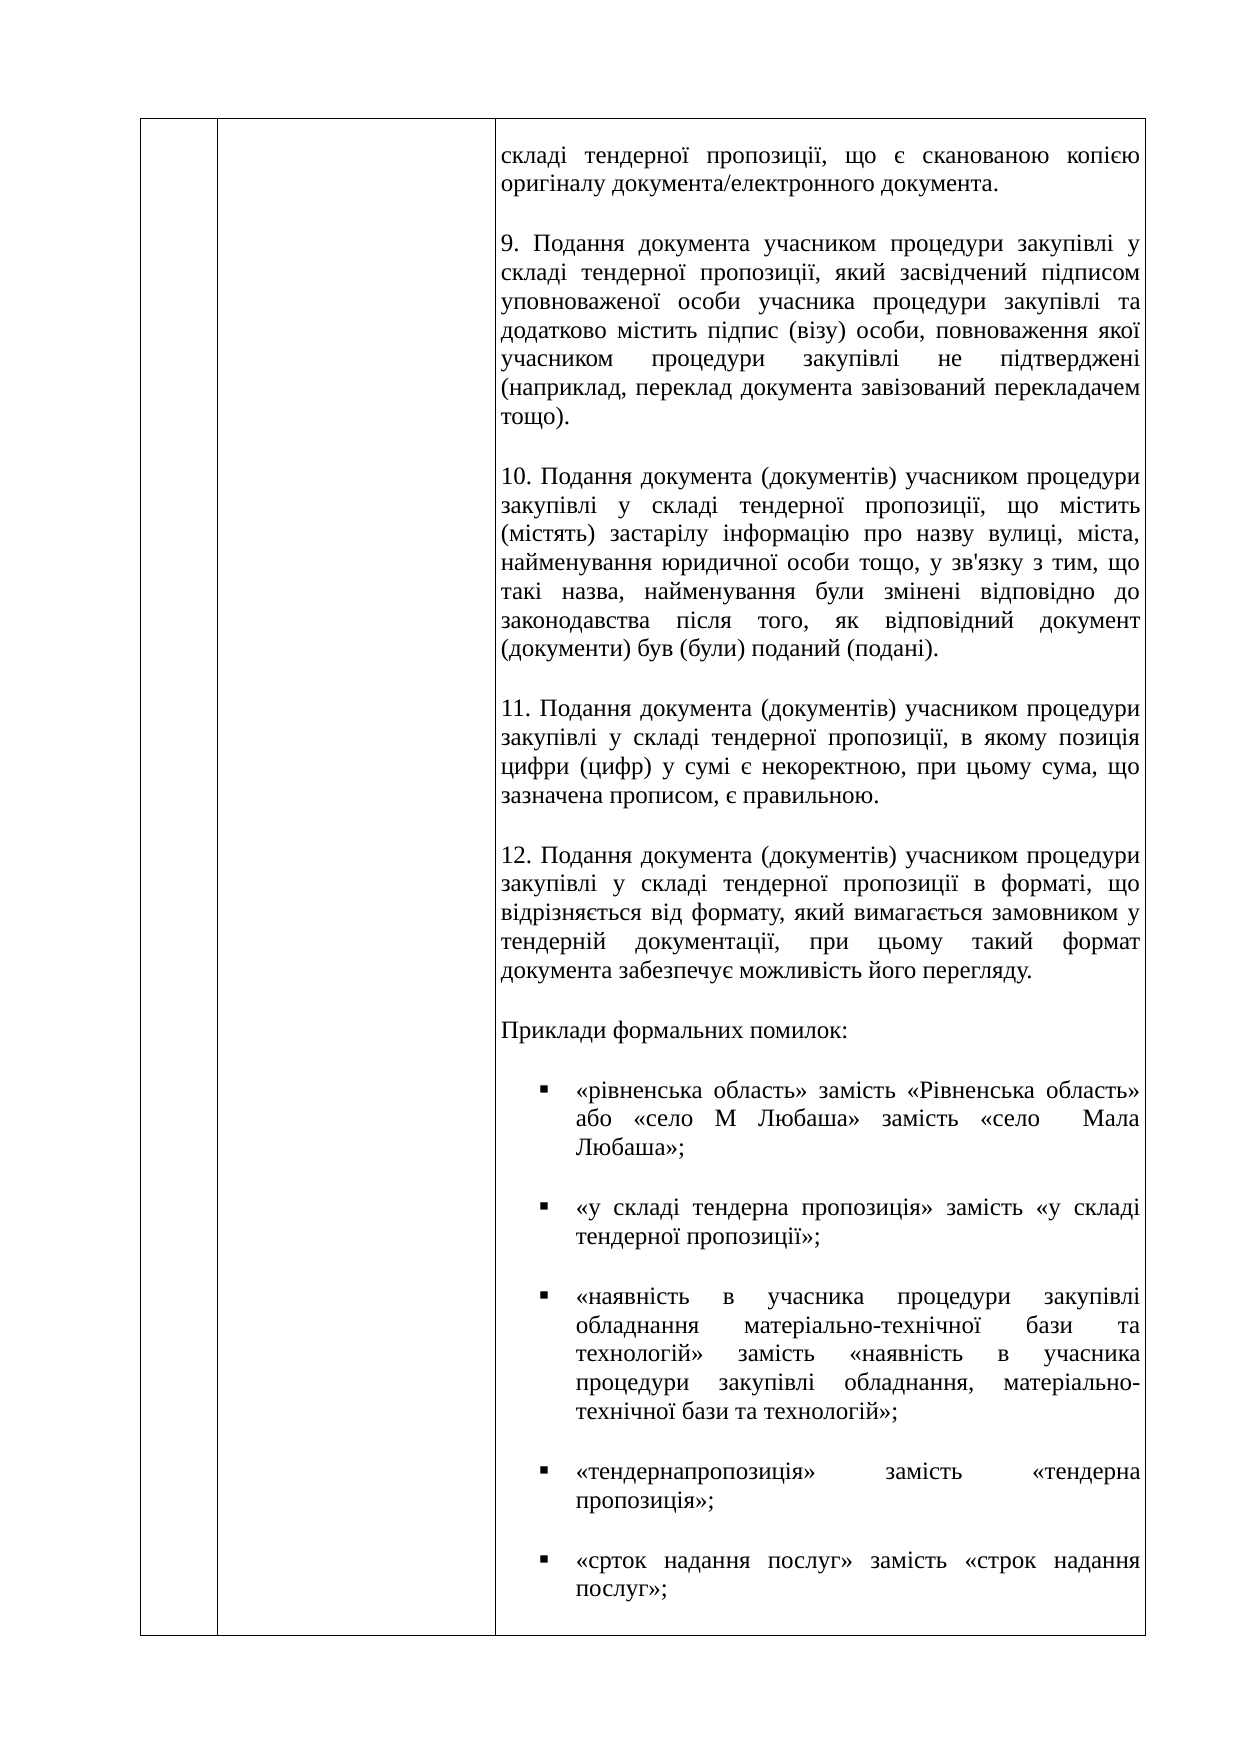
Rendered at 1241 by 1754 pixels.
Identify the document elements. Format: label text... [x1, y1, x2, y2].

table_cell [141, 119, 217, 1635]
table_cell [218, 119, 495, 1635]
table_cell Тендерна пропозиція подається в електронній формі через електронну систему закупівель шляхом заповнення електронних форм з окремими полями, у яких зазначається інформація про ціну, інші критерії оцінки (у разі їх встановлення замовником), інформація від учасника процедури закупівлі про його відповідність кваліфікаційним (кваліфікаційному) критеріям (у разі їх (його) встановлення, наявність/відсутність підстав, установлених у пункті 47 цих особливостей і в тендерній документації, та шляхом завантаження необхідних документів, що вимагаються замовником у тендерній документації, а саме: інформації та документи, які підтверджують відповідність учасника кваліфікаційним вимогам встановленим у Додатку № 1 до тендерної документації; інформації про підтвердження відсутності підстав для відмови в участі у відкритих торгах, встановлені пунктом 47 Особливостей у відповідності до вимог визначених у Додатку № 2 до тендерної документації; інформації та документів, які підтверджують відповідність технічним, якісним та кількісним характеристики предмета закупівлі відповідно до вимог встановлених у Додатку № 3 та Додатку № 5 до тендерної документації; інформації (повне найменування та місцезнаходження) щодо кожного суб’єкта господарювання, якого учасник планує залучати до виконання робіт чи послуг як субпідрядника/співвиконавця в обсязі не менше 20 відсотків від вартості договору про закупівлю; документ про створення такого об’єднання (у разі якщо тендерна пропозиція подається об’єднанням учасників); документи, які підтверджують повноваження особи на підписання тендерної пропозиції, якщо підписантом тендерної пропозиціє є не керівник учасника ; тендерну пропозицію за формою (Додаток 5); сертифікат ISO 14001:2015 «Системи екологічного менеджменту. Вимоги та настанови щодо застосування», який виданий учаснику відповідним акредитованим та сертифікованим центром щодо послуг інженерного проектування, розробки схем санітарної очистки, діяльності у сфері інжинірингу та посвідчення внутрішнього аудитора відповідно до системи менеджменту учасника. Якщо з дати видачі сертифікату ISO на дату подачі тендерної пропозиції пройшло часу більше одного року, то надається оригінал рішення/звіту або інший документ, що підтверджує проведення щорічного аудиту. Тобто надається чинний документ, що підтверджує проходження обов’язкового аудиту та підтверджує дійсність на момент подання пропозиції сертифікату системи якості/відповідності тощо. На підтвердження акредитованого та сертифікованого центру, що видав сертифікат ISO додатково має бути наданий у складі тендерної пропозиції атестат про акредитацію НААУ та/або свідоцтво про нотифікацію; інших документів та / або інформації визначені тендерною документацією та додатками. Кожен учасник має право подати тільки одну тендерну пропозицію (у тому числі до визначеної в тендерній документації частини предмета закупівлі (лота). Документи, що не передбачені законодавством для учасників - юридичних, фізичних осіб, у тому числі фізичних осіб - підприємців, можуть не подаватись у складі тендерної пропозиції, про що учасник повинен зазначити у довідці, з посиланням на норми відповідних нормативно-правових актів (за наявності), в складі своєї тендерної пропозиції. Відсутність документів, що не передбачені законодавством для учасників - юридичних, фізичних осіб, у тому числі фізичних осіб - підприємців, у складі тендерної пропозиції, не може бути підставою для її відхилення. Під час подання тендерної пропозиції учасник не може визначити конфіденційною інформацію про запропоновану ціну, інші критерії оцінки, технічні умови, технічні специфікації та документи, що підтверджують відповідність кваліфікаційним критеріям відповідно до статті 16 Закону, і документи, що підтверджують відсутність підстав, визначених пунктом 47 Особливостей. Для забезпечення виконання цих вимог, учасники, при поданні інформації та документів тендерної пропозиції, не визначають їх як конфіденційні. Під час використання електронної системи закупівель з метою подання пропозицій та їх оцінки документи та дані створюються та подаються з урахуванням вимог законів України «Про електронні документи та електронний документообіг» та «Про електронні довірчі послуги». Замовник не вимагає від учасників засвідчувати документи (матеріали та інформацію), що подаються у складі тендерної пропозиції, печаткою та підписом уповноваженої особи, якщо такі документи (матеріали та інформація) надані у формі електронного документа через електронну систему закупівель із накладанням удосконаленого електронного підпису або кваліфікованого електронного підпису. Учасник під час подання тендерної пропозиції має накласти удосконалений електронний підпис або кваліфікований електронний підпис особи уповноваженої на підписання тендерної пропозиції учасника. У разі подання у складі тендерної пропозиції електронного(их) документа(ів) учасник має накласти удосконалений електронний підпис або кваліфікований електронний підпис особи уповноваженої на підписання тендерної пропозиції учасника на кожен електронний документ. Опис формальних помилок: формальними (несуттєвими) вважаються помилки, що пов’язані з оформленням тендерної пропозиції та не впливають на зміст тендерної пропозиції, а саме - технічні помилки та описки. Перелік формальних помилок, затверджений наказом Мінекономіки від 15.04.2020 № 710: 1. інформація/документ, подана учасником процедури закупівлі у складі тендерної пропозиції, містить помилку (помилки) у частині: уживання великої літери; уживання розділових знаків та відмінювання слів у реченні; використання слова або мовного звороту, запозичених з іншої мови; зазначення унікального номера оголошення про проведення конкурентної процедури закупівлі, присвоєного електронною системою закупівель та/або унікального номера повідомлення про намір укласти договір про закупівлю - помилка в цифрах; застосування правил переносу частини слова з рядка в рядок; написання слів разом та/або окремо, та/або через дефіс; нумерації сторінок/аркушів (у тому числі кілька сторінок/аркушів мають однаковий номер, пропущені номери окремих сторінок/аркушів, немає нумерації сторінок/аркушів, нумерація сторінок/аркушів не відповідає переліку, зазначеному в документі). 2. Помилка, зроблена учасником процедури закупівлі під час оформлення тексту документа/унесення інформації в окремі поля електронної форми тендерної пропозиції (у тому числі комп'ютерна коректура, заміна літери (літер) та/або цифри (цифр), переставлення літер (цифр) місцями, пропуск літер (цифр), повторення слів, немає пропуску між словами, заокруглення числа), що не впливає на ціну тендерної пропозиції учасника процедури закупівлі та не призводить до її спотворення та/або не стосується характеристики предмета закупівлі, кваліфікаційних критеріїв до учасника процедури закупівлі. 3. Невірна назва документа (документів), що подається учасником процедури закупівлі у складі тендерної пропозиції, зміст якого відповідає вимогам, визначеним замовником у тендерній документації. 4. Окрема сторінка (сторінки) копії документа (документів) не завірена підписом та/або печаткою учасника процедури закупівлі (у разі її використання). 5. У складі тендерної пропозиції немає документа (документів), на який посилається учасник процедури закупівлі у своїй тендерній пропозиції, при цьому замовником не вимагається подання такого документа в тендерній документації. 6. Подання документа (документів) учасником процедури закупівлі у складі тендерної пропозиції, що не містить власноручного підпису уповноваженої особи учасника процедури закупівлі, якщо на цей документ (документи) накладено її кваліфікований електронний підпис. 7. Подання документа (документів) учасником процедури закупівлі у складі тендерної пропозиції, що складений у довільній формі та не містить вихідного номера. 8. Подання документа учасником процедури закупівлі у складі тендерної пропозиції, що є сканованою копією оригіналу документа/електронного документа. 9. Подання документа учасником процедури закупівлі у складі тендерної пропозиції, який засвідчений підписом уповноваженої особи учасника процедури закупівлі та додатково містить підпис (візу) особи, повноваження якої учасником процедури закупівлі не підтверджені (наприклад, переклад документа завізований перекладачем тощо). 10. Подання документа (документів) учасником процедури закупівлі у складі тендерної пропозиції, що містить (містять) застарілу інформацію про назву вулиці, міста, найменування юридичної особи тощо, у зв'язку з тим, що такі назва, найменування були змінені відповідно до законодавства після того, як відповідний документ (документи) був (були) поданий (подані). 11. Подання документа (документів) учасником процедури закупівлі у складі тендерної пропозиції, в якому позиція цифри (цифр) у сумі є некоректною, при цьому сума, що зазначена прописом, є правильною. 12. Подання документа (документів) учасником процедури закупівлі у складі тендерної пропозиції в форматі, що відрізняється від формату, який вимагається замовником у тендерній документації, при цьому такий формат документа забезпечує можливість його перегляду. Приклади формальних помилок: «рівненська область» замість «Рівненська область» або «село М Любаша» замість «село Мала Любаша»; «у складі тендерна пропозиція» замість «у складі тендерної пропозиції»; «наявність в учасника процедури закупівлі обладнання матеріально-технічної бази та технологій» замість «наявність в учасника процедури закупівлі обладнання, матеріально-технічної бази та технологій»; «тендернапропозиція» замість «тендерна пропозиція»; «срток надання послуг» замість «строк надання послуг»; «Довідка» замість «Лист», «Гарантійний лист» замість «Довідка», «Лист» замість «Гарантійний лист» тощо; подання документа у форматі «PDF» замість «JPEG», «JPEG» замість «PDF», «RAR» замість «PDF», «7z» замість «PDF» тощо. [496, 119, 1145, 1635]
